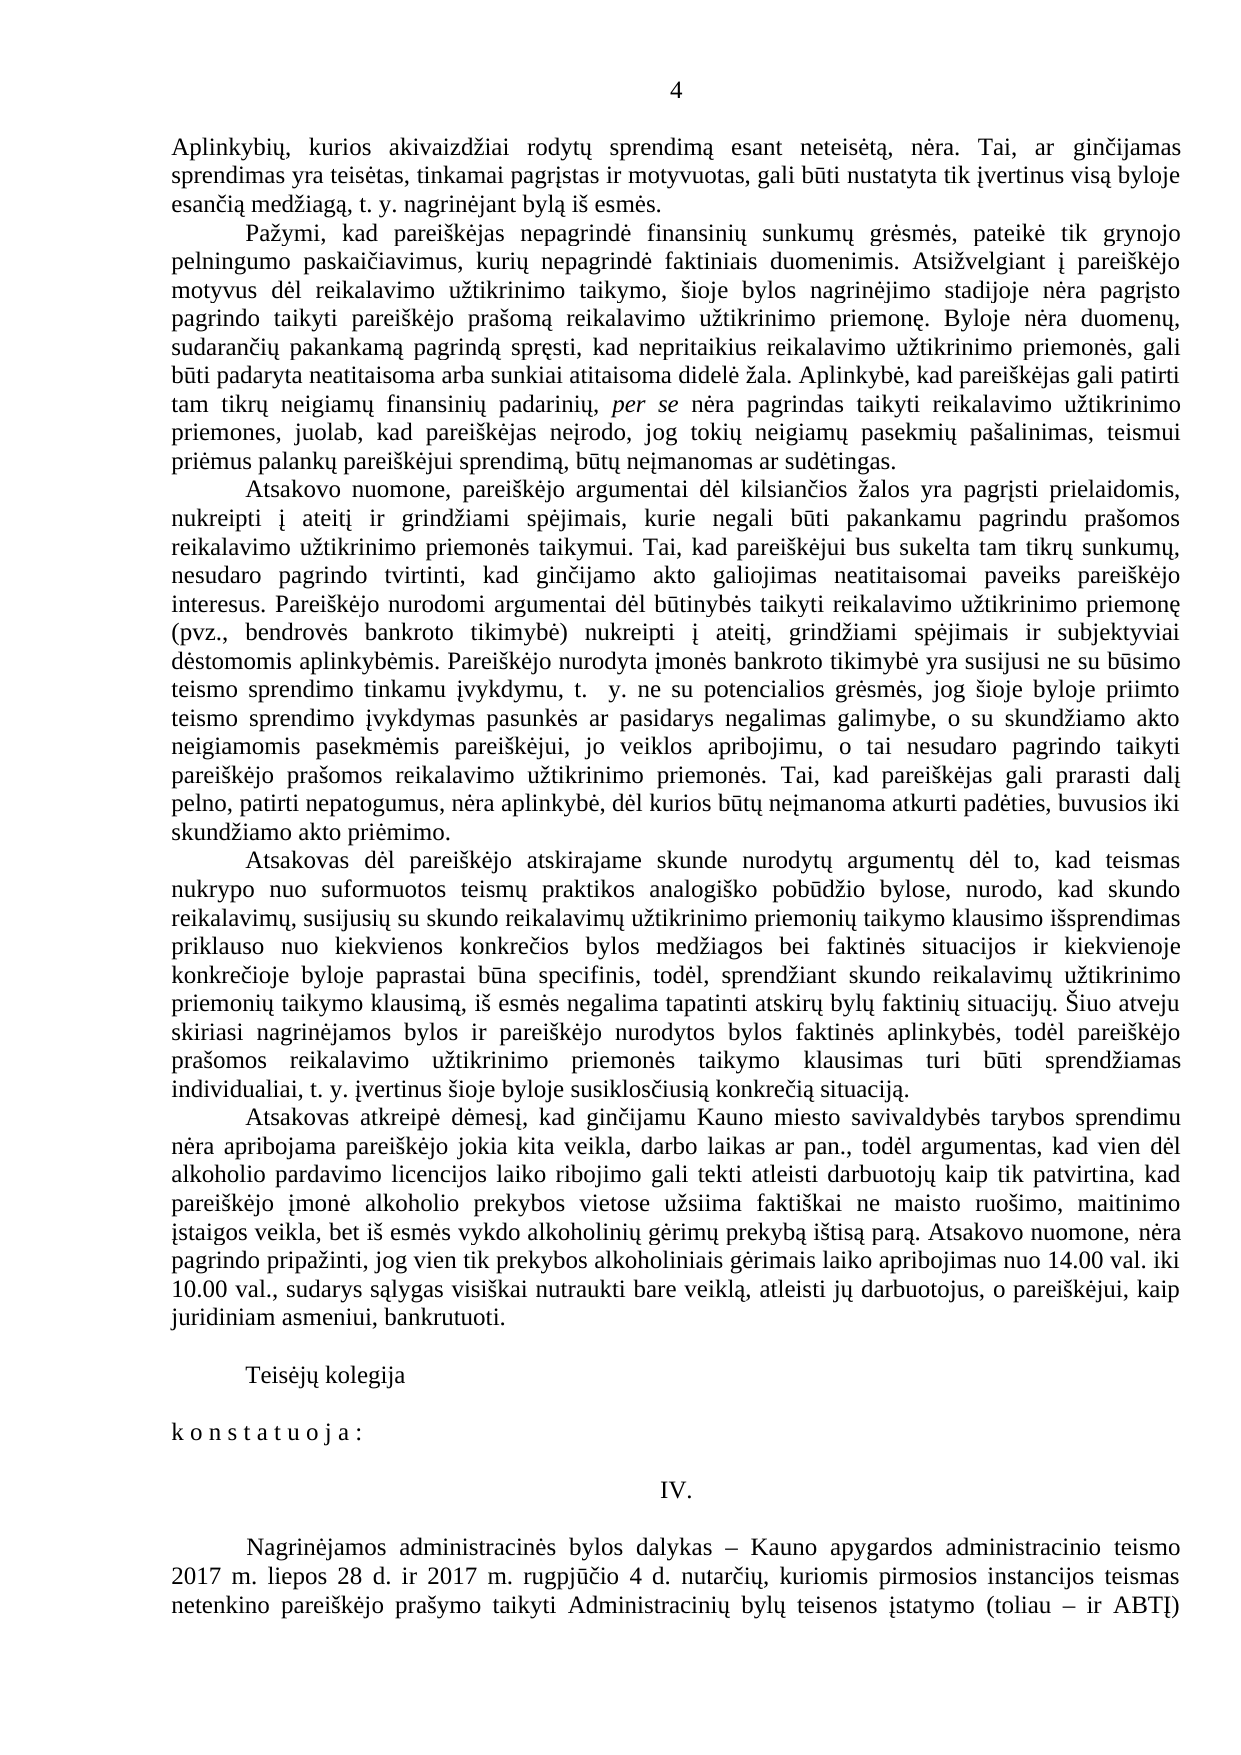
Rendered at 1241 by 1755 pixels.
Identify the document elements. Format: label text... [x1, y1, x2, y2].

text Atsakovo nuomone, pareiškėjo argumentai dėl kilsiančios žalos yra pagrįsti prielaidomis, nukreipti į ateitį ir grindžiami spėjimais, kurie negali būti pakankamu pagrindu prašomos reikalavimo užtikrinimo priemonės taikymui. Tai, kad pareiškėjui bus sukelta tam tikrų sunkumų, nesudaro pagrindo tvirtinti, kad ginčijamo akto galiojimas neatitaisomai paveiks pareiškėjo interesus. Pareiškėjo nurodomi argumentai dėl būtinybės taikyti reikalavimo užtikrinimo priemonę (pvz., bendrovės bankroto tikimybė) nukreipti į ateitį, grindžiami spėjimais ir subjektyviai dėstomomis aplinkybėmis. Pareiškėjo nurodyta įmonės bankroto tikimybė yra susijusi ne su būsimo teismo sprendimo tinkamu įvykdymu, t. y. ne su potencialios grėsmės, jog šioje byloje priimto teismo sprendimo įvykdymas pasunkės ar pasidarys negalimas galimybe, o su skundžiamo akto neigiamomis pasekmėmis pareiškėjui, jo veiklos apribojimu, o tai nesudaro pagrindo taikyti pareiškėjo prašomos reikalavimo užtikrinimo priemonės. Tai, kad pareiškėjas gali prarasti dalį pelno, patirti nepatogumus, nėra aplinkybė, dėl kurios būtų neįmanoma atkurti padėties, buvusios iki skundžiamo akto priėmimo. [171, 475, 1181, 846]
text IV. [171, 1475, 1181, 1503]
text Aplinkybių, kurios akivaizdžiai rodytų sprendimą esant neteisėtą, nėra. Tai, ar ginčijamas sprendimas yra teisėtas, tinkamai pagrįstas ir motyvuotas, gali būti nustatyta tik įvertinus visą byloje esančią medžiagą, t. y. nagrinėjant bylą iš esmės. [171, 132, 1181, 218]
text Teisėjų kolegija [171, 1360, 1181, 1388]
text k o n s t a t u o j a : [171, 1417, 1181, 1446]
text Pažymi, kad pareiškėjas nepagrindė finansinių sunkumų grėsmės, pateikė tik grynojo pelningumo paskaičiavimus, kurių nepagrindė faktiniais duomenimis. Atsižvelgiant į pareiškėjo motyvus dėl reikalavimo užtikrinimo taikymo, šioje bylos nagrinėjimo stadijoje nėra pagrįsto pagrindo taikyti pareiškėjo prašomą reikalavimo užtikrinimo priemonę. Byloje nėra duomenų, sudarančių pakankamą pagrindą spręsti, kad nepritaikius reikalavimo užtikrinimo priemonės, gali būti padaryta neatitaisoma arba sunkiai atitaisoma didelė žala. Aplinkybė, kad pareiškėjas gali patirti tam tikrų neigiamų finansinių padarinių, per se nėra pagrindas taikyti reikalavimo užtikrinimo priemones, juolab, kad pareiškėjas neįrodo, jog tokių neigiamų pasekmių pašalinimas, teismui priėmus palankų pareiškėjui sprendimą, būtų neįmanomas ar sudėtingas. [171, 218, 1181, 475]
text Atsakovas atkreipė dėmesį, kad ginčijamu Kauno miesto savivaldybės tarybos sprendimu nėra apribojama pareiškėjo jokia kita veikla, darbo laikas ar pan., todėl argumentas, kad vien dėl alkoholio pardavimo licencijos laiko ribojimo gali tekti atleisti darbuotojų kaip tik patvirtina, kad pareiškėjo įmonė alkoholio prekybos vietose užsiima faktiškai ne maisto ruošimo, maitinimo įstaigos veikla, bet iš esmės vykdo alkoholinių gėrimų prekybą ištisą parą. Atsakovo nuomone, nėra pagrindo pripažinti, jog vien tik prekybos alkoholiniais gėrimais laiko apribojimas nuo 14.00 val. iki 10.00 val., sudarys sąlygas visiškai nutraukti bare veiklą, atleisti jų darbuotojus, o pareiškėjui, kaip juridiniam asmeniui, bankrutuoti. [171, 1103, 1181, 1331]
text Nagrinėjamos administracinės bylos dalykas – Kauno apygardos administracinio teismo 2017 m. liepos 28 d. ir 2017 m. rugpjūčio 4 d. nutarčių, kuriomis pirmosios instancijos teismas netenkino pareiškėjo prašymo taikyti Administracinių bylų teisenos įstatymo (toliau – ir ABTĮ) [171, 1532, 1181, 1618]
text Atsakovas dėl pareiškėjo atskirajame skunde nurodytų argumentų dėl to, kad teismas nukrypo nuo suformuotos teismų praktikos analogiško pobūdžio bylose, nurodo, kad skundo reikalavimų, susijusių su skundo reikalavimų užtikrinimo priemonių taikymo klausimo išsprendimas priklauso nuo kiekvienos konkrečios bylos medžiagos bei faktinės situacijos ir kiekvienoje konkrečioje byloje paprastai būna specifinis, todėl, sprendžiant skundo reikalavimų užtikrinimo priemonių taikymo klausimą, iš esmės negalima tapatinti atskirų bylų faktinių situacijų. Šiuo atveju skiriasi nagrinėjamos bylos ir pareiškėjo nurodytos bylos faktinės aplinkybės, todėl pareiškėjo prašomos reikalavimo užtikrinimo priemonės taikymo klausimas turi būti sprendžiamas individualiai, t. y. įvertinus šioje byloje susiklosčiusią konkrečią situaciją. [171, 846, 1181, 1103]
